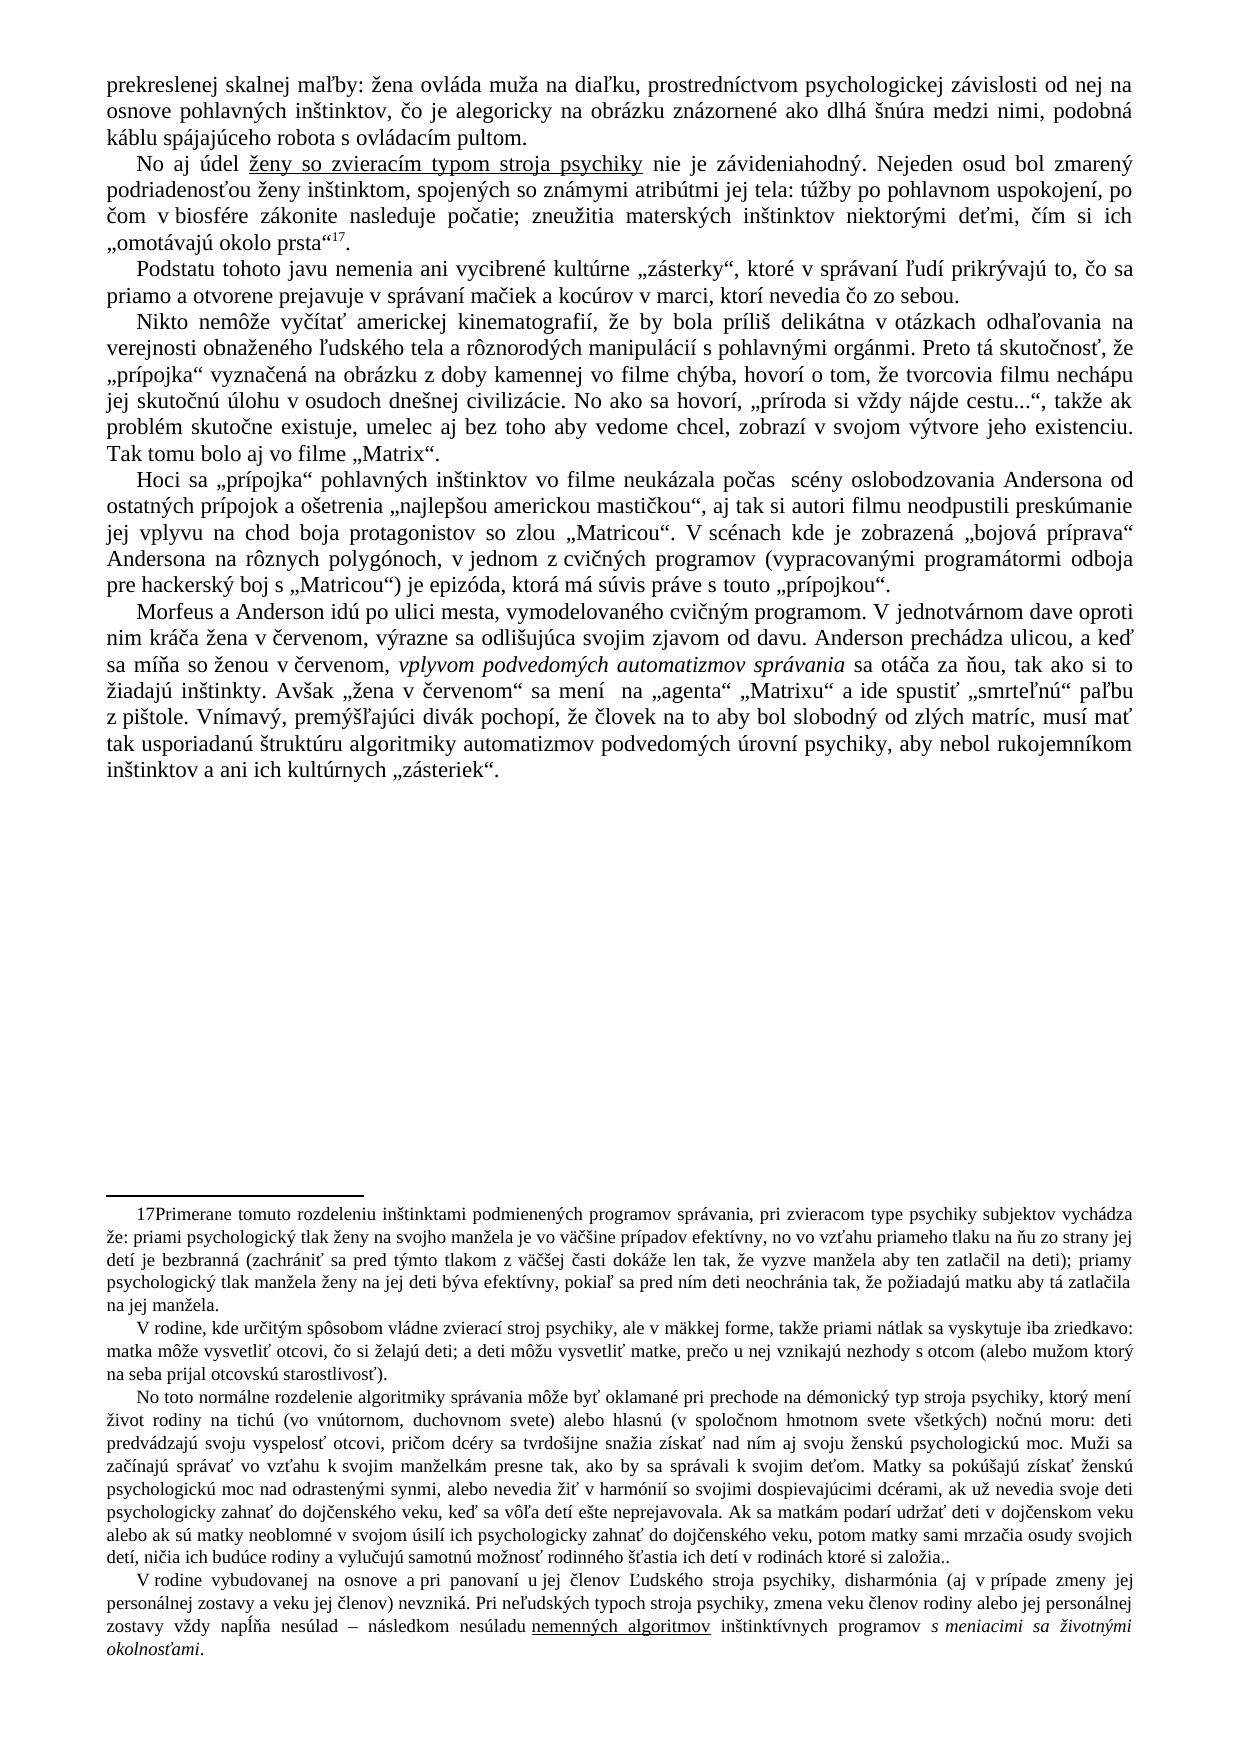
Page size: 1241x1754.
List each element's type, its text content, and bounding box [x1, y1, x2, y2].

text V rodine, kde určitým spôsobom vládne zvierací stroj psychiky, ale v mäkkej forme, takže priami nátlak sa vyskytuje iba zriedkavo: matka môže vysvetliť otcovi, čo si želajú deti; a deti môžu vysvetliť matke, prečo u nej vznikajú nezhody s otcom (alebo mužom ktorý na seba prijal otcovskú starostlivosť). [106, 1316, 1134, 1385]
text No aj údel ženy so zvieracím typom stroja psychiky nie je závideniahodný. Nejeden osud bol zmarený podriadenosťou ženy inštinktom, spojených so známymi atribútmi jej tela: túžby po pohlavnom uspokojení, po čom v biosfére zákonite nasleduje počatie; zneužitia materských inštinktov niektorými deťmi, čím si ich „omotávajú okolo prsta“. [106, 150, 1134, 255]
text Morfeus a Anderson idú po ulici mesta, vymodelovaného cvičným programom. V jednotvárnom dave oproti nim kráča žena v červenom, výrazne sa odlišujúca svojim zjavom od davu. Anderson prechádza ulicou, a keď sa míňa so ženou v červenom, vplyvom podvedomých automatizmov správania sa otáča za ňou, tak ako si to žiadajú inštinkty. Avšak „žena v červenom“ sa mení na „agenta“ „Matrixu“ a ide spustiť „smrteľnú“ paľbu z pištole. Vnímavý, premýšľajúci divák pochopí, že človek na to aby bol slobodný od zlých matríc, musí mať tak usporiadanú štruktúru algoritmiky automatizmov podvedomých úrovní psychiky, aby nebol rukojemníkom inštinktov a ani ich kultúrnych „zásteriek“. [106, 598, 1134, 782]
text No toto normálne rozdelenie algoritmiky správania môže byť oklamané pri prechode na démonický typ stroja psychiky, ktorý mení život rodiny na tichú (vo vnútornom, duchovnom svete) alebo hlasnú (v spoločnom hmotnom svete všetkých) nočnú moru: deti predvádzajú svoju vyspelosť otcovi, pričom dcéry sa tvrdošijne snažia získať nad ním aj svoju ženskú psychologickú moc. Muži sa začínajú správať vo vzťahu k svojim manželkám presne tak, ako by sa správali k svojim deťom. Matky sa pokúšajú získať ženskú psychologickú moc nad odrastenými synmi, alebo nevedia žiť v harmónií so svojimi dospievajúcimi dcérami, ak už nevedia svoje deti psychologicky zahnať do dojčenského veku, keď sa vôľa detí ešte neprejavovala. Ak sa matkám podarí udržať deti v dojčenskom veku alebo ak sú matky neoblomné v svojom úsilí ich psychologicky zahnať do dojčenského veku, potom matky sami mrzačia osudy svojich detí, ničia ich budúce rodiny a vylučujú samotnú možnosť rodinného šťastia ich detí v rodinách ktoré si založia.. [106, 1385, 1134, 1568]
text Podstatu tohoto javu nemenia ani vycibrené kultúrne „zásterky“, ktoré v správaní ľudí prikrývajú to, čo sa priamo a otvorene prejavuje v správaní mačiek a kocúrov v marci, ktorí nevedia čo zo sebou. [106, 255, 1134, 308]
text V rodine vybudovanej na osnove a pri panovaní u jej členov Ľudského stroja psychiky, disharmónia (aj v prípade zmeny jej personálnej zostavy a veku jej členov) nevzniká. Pri neľudských typoch stroja psychiky, zmena veku členov rodiny alebo jej personálnej zostavy vždy napĺňa nesúlad – následkom nesúladu nemenných algoritmov inštinktívnych programov s meniacimi sa životnými okolnosťami. [106, 1568, 1134, 1660]
text Primerane tomuto rozdeleniu inštinktami podmienených programov správania, pri zvieracom type psychiky subjektov vychádza že: priami psychologický tlak ženy na svojho manžela je vo väčšine prípadov efektívny, no vo vzťahu priameho tlaku na ňu zo strany jej detí je bezbranná (zachrániť sa pred týmto tlakom z väčšej časti dokáže len tak, že vyzve manžela aby ten zatlačil na deti); priamy psychologický tlak manžela ženy na jej deti býva efektívny, pokiaľ sa pred ním deti neochránia tak, že požiadajú matku aby tá zatlačila na jej manžela. [106, 1202, 1134, 1316]
text Nikto nemôže vyčítať americkej kinematografií, že by bola príliš delikátna v otázkach odhaľovania na verejnosti obnaženého ľudského tela a rôznorodých manipulácií s pohlavnými orgánmi. Preto tá skutočnosť, že „prípojka“ vyznačená na obrázku z doby kamennej vo filme chýba, hovorí o tom, že tvorcovia filmu nechápu jej skutočnú úlohu v osudoch dnešnej civilizácie. No ako sa hovorí, „príroda si vždy nájde cestu...“, takže ak problém skutočne existuje, umelec aj bez toho aby vedome chcel, zobrazí v svojom výtvore jeho existenciu. Tak tomu bolo aj vo filme „Matrix“. [106, 308, 1134, 466]
text Hoci sa „prípojka“ pohlavných inštinktov vo filme neukázala počas scény oslobodzovania Andersona od ostatných prípojok a ošetrenia „najlepšou americkou mastičkou“, aj tak si autori filmu neodpustili preskúmanie jej vplyvu na chod boja protagonistov so zlou „Matricou“. V scénach kde je zobrazená „bojová príprava“ Andersona na rôznych polygónoch, v jednom z cvičných programov (vypracovanými programátormi odboja pre hackerský boj s „Matricou“) je epizóda, ktorá má súvis práve s touto „prípojkou“. [106, 466, 1134, 598]
text prekreslenej skalnej maľby: žena ovláda muža na diaľku, prostredníctvom psychologickej závislosti od nej na osnove pohlavných inštinktov, čo je alegoricky na obrázku znázornené ako dlhá šnúra medzi nimi, podobná káblu spájajúceho robota s ovládacím pultom. [106, 71, 1134, 150]
